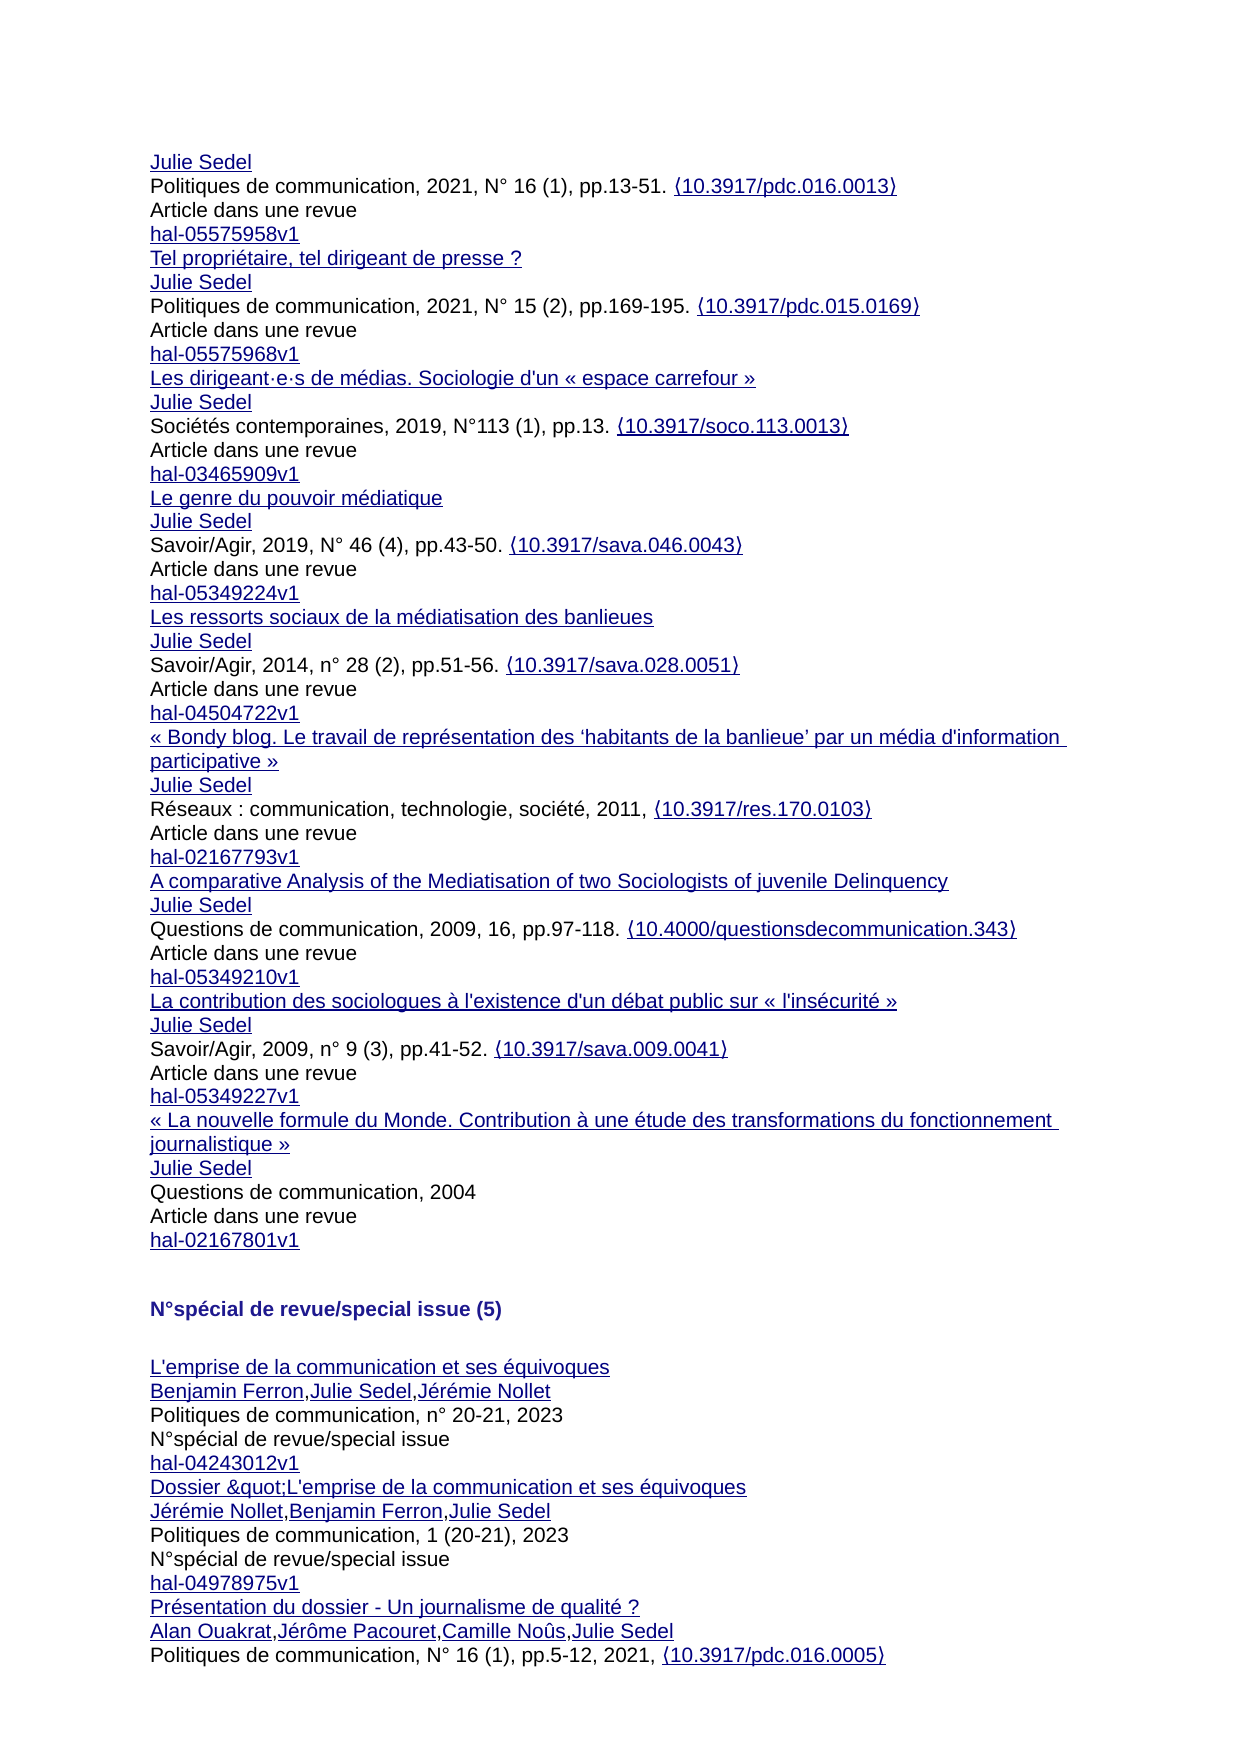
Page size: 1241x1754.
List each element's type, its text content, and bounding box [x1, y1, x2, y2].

table_cell Tel propriétaire, tel dirigeant de presse ? Julie Sedel Politiques de communication, 2021, N° 15 (2), pp.169-195. ⟨10.3917/pdc.015.0169⟩ Article dans une revue hal-05575968v1 [150, 246, 1090, 366]
table_cell Présentation du dossier - Un journalisme de qualité ? Alan Ouakrat,Jérôme Pacouret,Camille Noûs,Julie Sedel Politiques de communication, N° 16 (1), pp.5-12, 2021, ⟨10.3917/pdc.016.0005⟩ [150, 1595, 1090, 1667]
table_cell « Bondy blog. Le travail de représentation des ‘habitants de la banlieue’ par un média d'information participative » Julie Sedel Réseaux : communication, technologie, société, 2011, ⟨10.3917/res.170.0103⟩ Article dans une revue hal-02167793v1 [150, 725, 1090, 869]
subtitle N°spécial de revue/special issue (5) [150, 1297, 1090, 1321]
table_header L'emprise de la communication et ses équivoques Benjamin Ferron,Julie Sedel,Jérémie Nollet Politiques de communication, n° 20-21, 2023 N°spécial de revue/special issue hal-04243012v1 [150, 1355, 1090, 1475]
table_cell Dossier &quot;L'emprise de la communication et ses équivoques Jérémie Nollet,Benjamin Ferron,Julie Sedel Politiques de communication, 1 (20-21), 2023 N°spécial de revue/special issue hal-04978975v1 [150, 1475, 1090, 1595]
table_cell Le genre du pouvoir médiatique Julie Sedel Savoir/Agir, 2019, N° 46 (4), pp.43-50. ⟨10.3917/sava.046.0043⟩ Article dans une revue hal-05349224v1 [150, 485, 1090, 605]
table_cell Julie Sedel Politiques de communication, 2021, N° 16 (1), pp.13-51. ⟨10.3917/pdc.016.0013⟩ Article dans une revue hal-05575958v1 [150, 150, 1090, 246]
table_cell « La nouvelle formule du Monde. Contribution à une étude des transformations du fonctionnement journalistique » Julie Sedel Questions de communication, 2004 Article dans une revue hal-02167801v1 [150, 1108, 1090, 1252]
table_cell Les ressorts sociaux de la médiatisation des banlieues Julie Sedel Savoir/Agir, 2014, n° 28 (2), pp.51-56. ⟨10.3917/sava.028.0051⟩ Article dans une revue hal-04504722v1 [150, 605, 1090, 725]
table_cell La contribution des sociologues à l'existence d'un débat public sur « l'insécurité » Julie Sedel Savoir/Agir, 2009, n° 9 (3), pp.41-52. ⟨10.3917/sava.009.0041⟩ Article dans une revue hal-05349227v1 [150, 989, 1090, 1108]
table_cell A comparative Analysis of the Mediatisation of two Sociologists of juvenile Delinquency Julie Sedel Questions de communication, 2009, 16, pp.97-118. ⟨10.4000/questionsdecommunication.343⟩ Article dans une revue hal-05349210v1 [150, 869, 1090, 988]
table_cell Les dirigeant·e·s de médias. Sociologie d'un « espace carrefour » Julie Sedel Sociétés contemporaines, 2019, N°113 (1), pp.13. ⟨10.3917/soco.113.0013⟩ Article dans une revue hal-03465909v1 [150, 366, 1090, 485]
